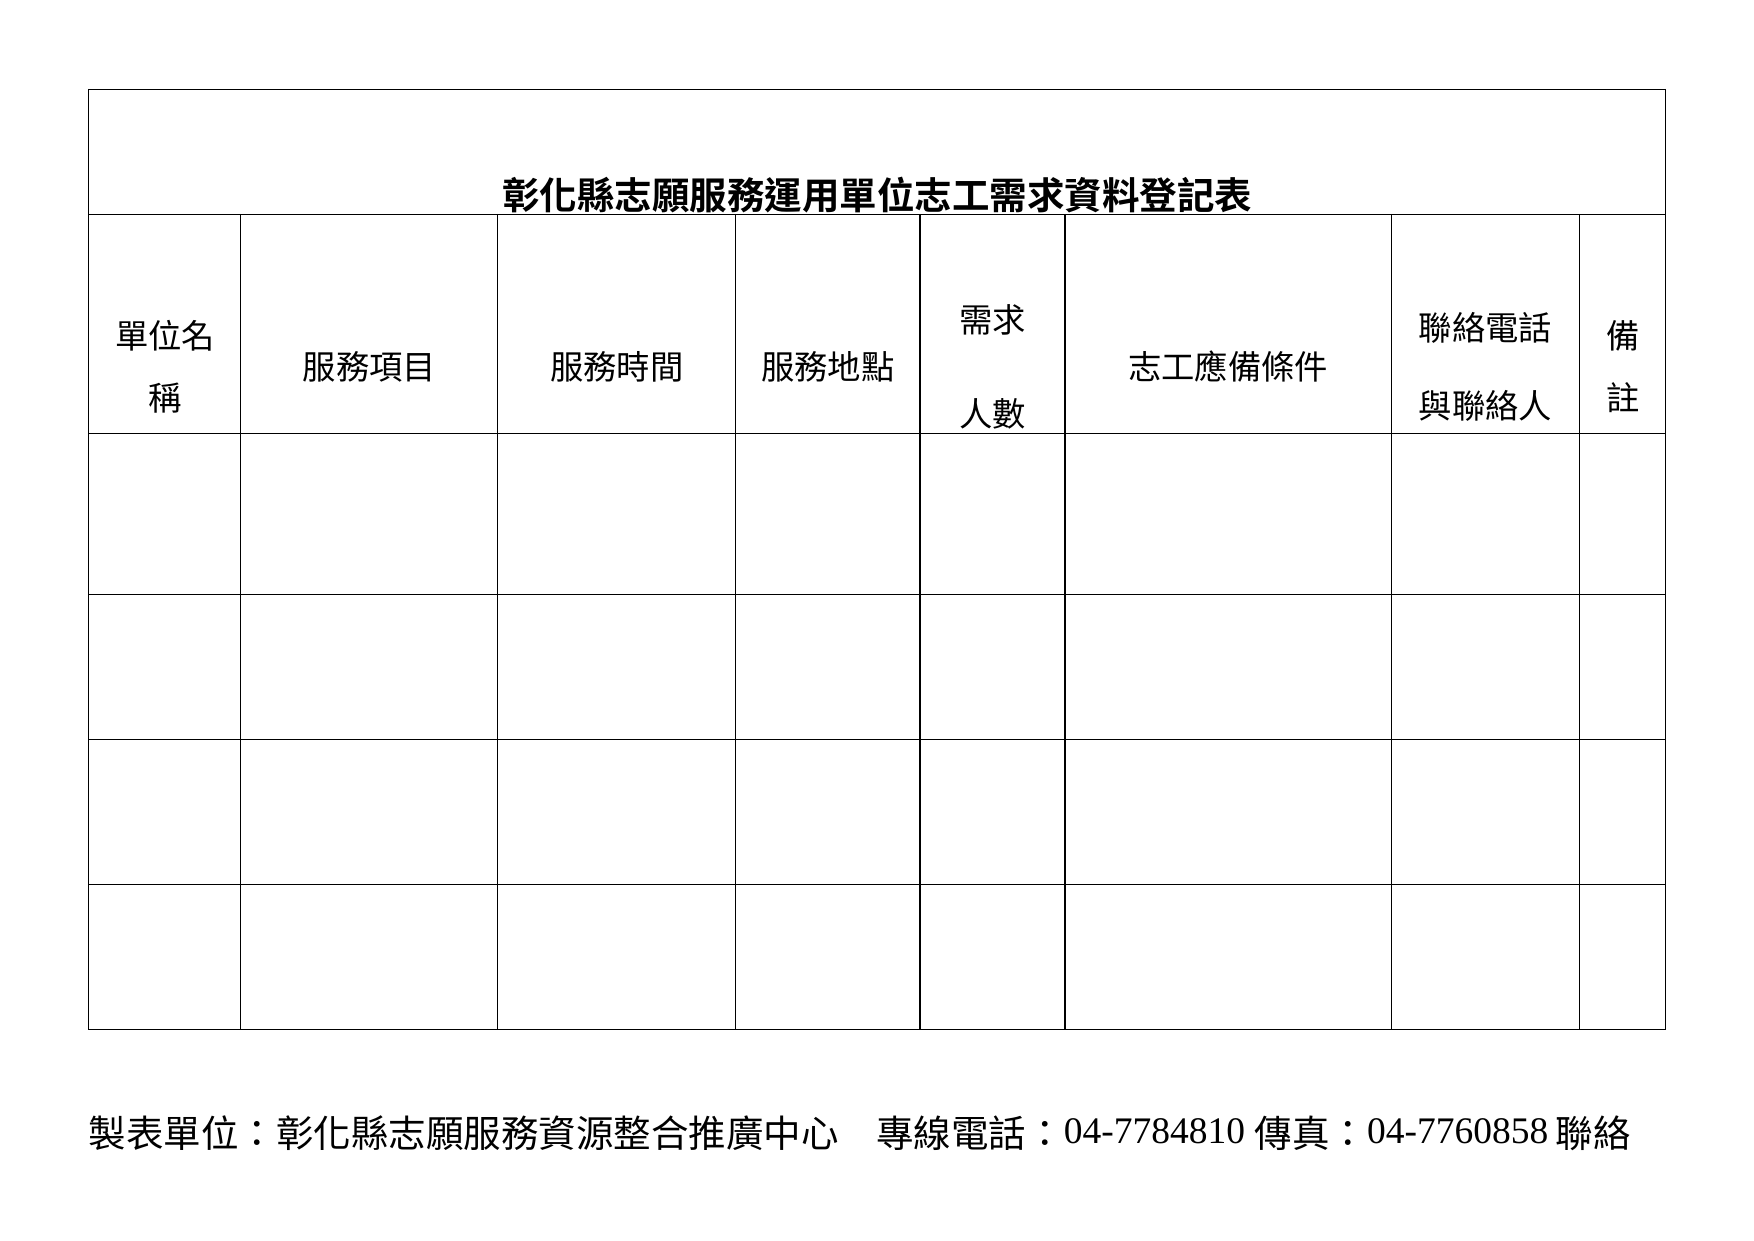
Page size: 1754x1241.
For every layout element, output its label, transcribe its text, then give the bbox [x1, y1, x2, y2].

table_cell 備註 [1580, 215, 1665, 433]
table_cell [498, 595, 735, 739]
table_cell [498, 740, 735, 884]
table_cell [921, 434, 1064, 594]
table_cell [736, 595, 919, 739]
table_cell 服務項目 [241, 215, 497, 433]
table_cell [1580, 885, 1665, 1028]
table_cell [1066, 740, 1391, 884]
table_cell [1392, 434, 1579, 594]
table_cell [921, 595, 1064, 739]
table_cell [1580, 595, 1665, 739]
table_cell [736, 885, 919, 1028]
table_cell [1580, 740, 1665, 884]
table_cell [736, 434, 919, 594]
table_cell 服務地點 [736, 215, 919, 433]
table_header 彰化縣志願服務運用單位志工需求資料登記表 [89, 90, 1665, 214]
table_cell [89, 595, 240, 739]
table_cell [89, 885, 240, 1028]
table_cell [1066, 595, 1391, 739]
text 製表單位：彰化縣志願服務資源整合推廣中心 專線電話：04-7784810 傳真：04-7760858聯絡 [89, 1089, 1665, 1151]
table_cell 聯絡電話 與聯絡人 [1392, 215, 1579, 433]
table_cell [89, 740, 240, 884]
table_cell [921, 740, 1064, 884]
table_cell [1392, 595, 1579, 739]
table_cell 志工應備條件 [1066, 215, 1391, 433]
table_cell [921, 885, 1064, 1028]
table_cell [498, 885, 735, 1028]
table_cell [241, 740, 497, 884]
table_cell [1580, 434, 1665, 594]
table_cell [241, 885, 497, 1028]
table_cell [498, 434, 735, 594]
table_cell 需求 人數 [921, 215, 1064, 433]
table_cell [241, 434, 497, 594]
table_cell [89, 434, 240, 594]
table_cell [1066, 434, 1391, 594]
table_cell [1392, 740, 1579, 884]
table_cell 服務時間 [498, 215, 735, 433]
table_cell [1066, 885, 1391, 1028]
table_cell [1392, 885, 1579, 1028]
table_cell [736, 740, 919, 884]
table_cell 單位名稱 [89, 215, 240, 433]
table_cell [241, 595, 497, 739]
